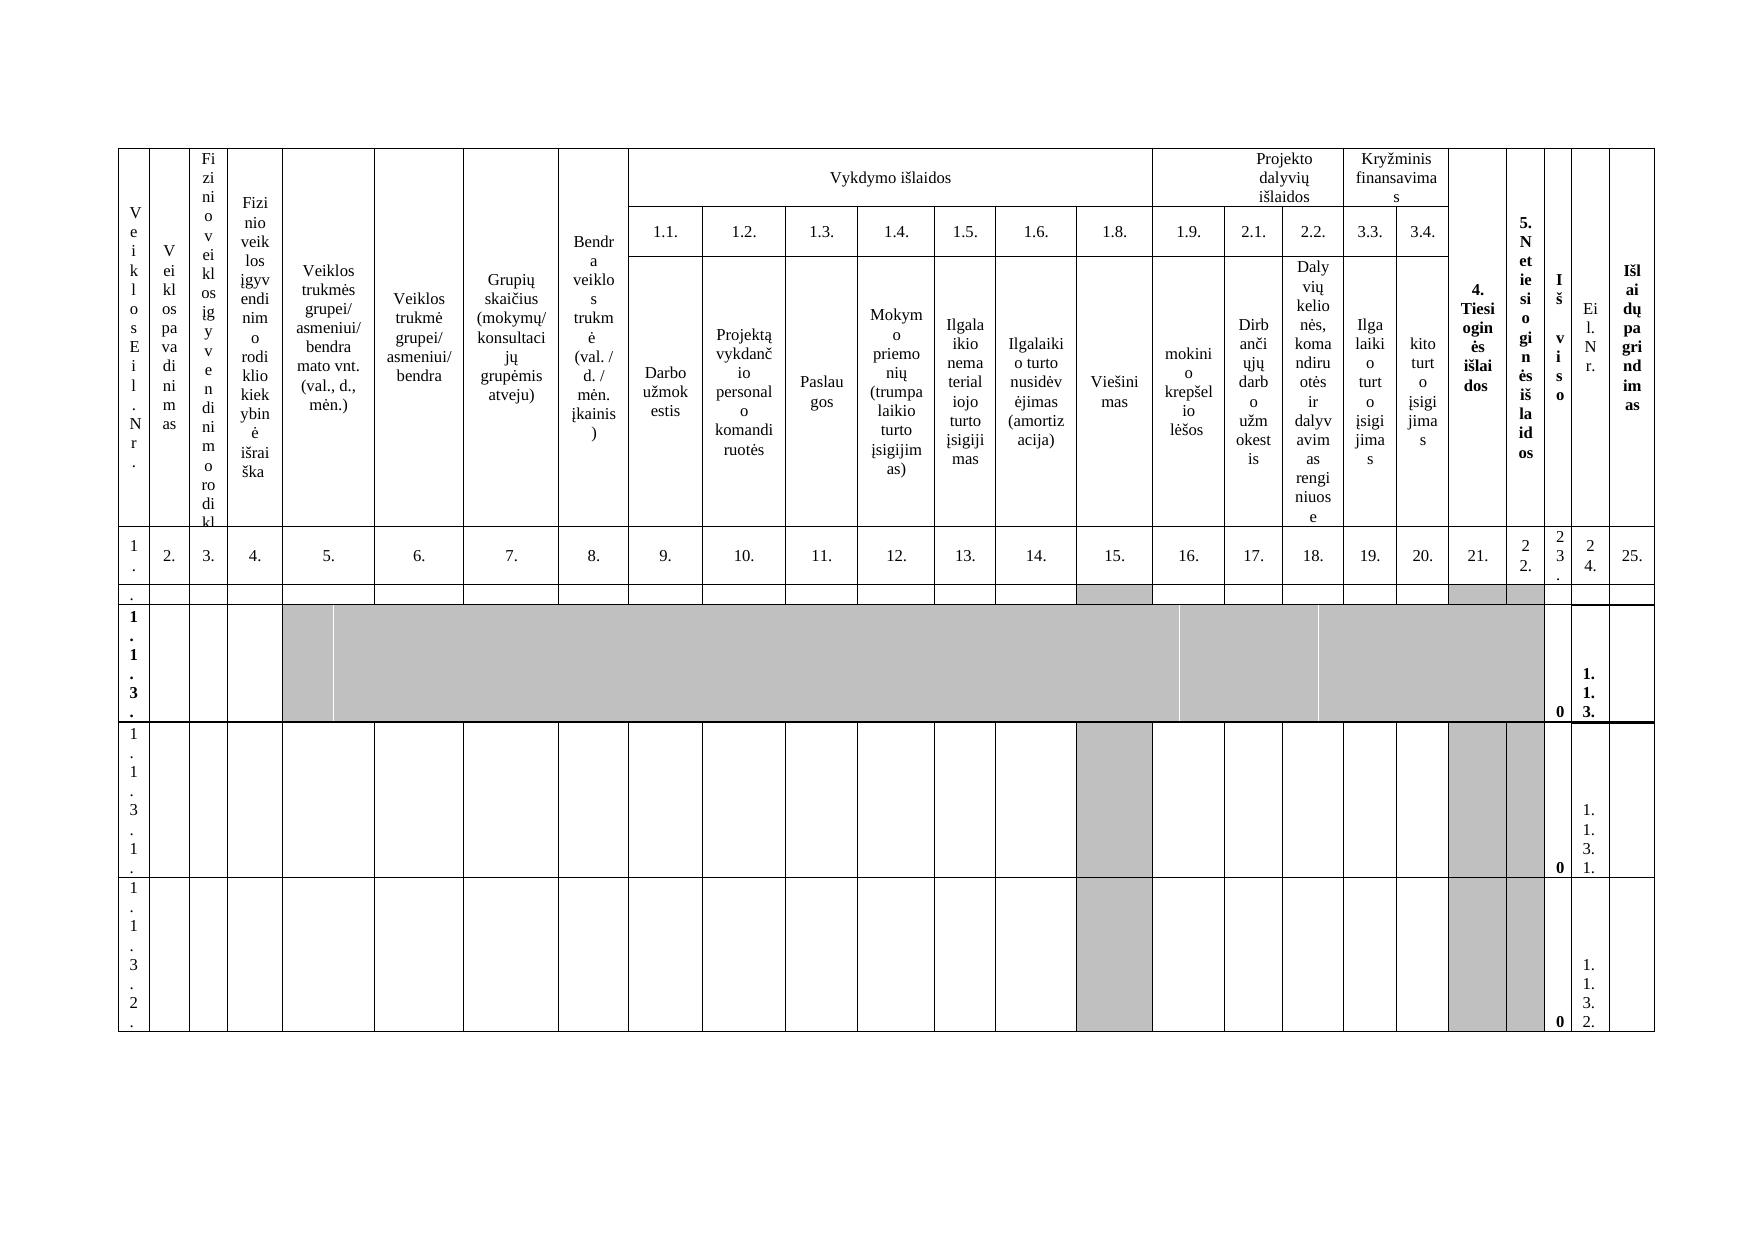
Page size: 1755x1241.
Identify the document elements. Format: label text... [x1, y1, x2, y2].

table_cell [586, 605, 659, 721]
table_header Veiklos pavadinimas [150, 149, 189, 526]
table_cell [1105, 605, 1179, 721]
table_cell [1397, 585, 1448, 604]
table_cell [1153, 585, 1224, 604]
table_cell [375, 878, 463, 1031]
table_cell [1283, 723, 1343, 877]
table_cell [375, 585, 463, 604]
table_cell Ilgalaikio turto įsigijimas [1344, 257, 1396, 526]
table_cell 22. [1507, 527, 1544, 584]
table_cell [375, 723, 463, 877]
table_cell [464, 878, 558, 1031]
table_cell [1077, 723, 1152, 877]
table_cell 1.9. [1153, 207, 1224, 256]
table_cell 1.1.3.2. [119, 878, 149, 1031]
table_cell [228, 585, 282, 604]
table_cell [858, 585, 934, 604]
table_cell [786, 878, 857, 1031]
table_cell [150, 585, 189, 604]
table_cell 0 [1545, 605, 1571, 721]
table_cell Dirbančiųjų darbo užmokestis [1225, 257, 1282, 526]
table_header [1153, 149, 1224, 206]
table_cell [1507, 878, 1544, 1031]
table_cell [1507, 723, 1544, 877]
table_cell [1484, 605, 1544, 721]
table_cell 24. [1572, 527, 1609, 584]
table_cell Dalyvių kelionės, komandiruotės ir dalyvavimas renginiuose [1283, 257, 1343, 526]
table_cell [739, 605, 816, 721]
table_cell 10. [703, 527, 785, 584]
table_header Iš viso [1545, 149, 1571, 526]
table_cell [858, 878, 934, 1031]
table_header Kryžminis finansavimas [1344, 149, 1448, 206]
table_cell 5. [283, 527, 374, 584]
table_cell [559, 585, 628, 604]
table_cell [1610, 878, 1654, 1031]
table_cell [1344, 585, 1396, 604]
table_cell [1344, 723, 1396, 877]
table_cell Ilgalaikio turto nusidėvėjimas (amortizacija) [996, 257, 1076, 526]
table_cell 1.1.3. [1572, 606, 1609, 721]
table_cell [935, 585, 995, 604]
table_cell [464, 585, 558, 604]
table_cell 8. [559, 527, 628, 584]
table_cell 23. [1545, 527, 1571, 584]
table_cell [786, 723, 857, 877]
table_cell 1.1.3.1. [1572, 724, 1609, 877]
table_cell [228, 878, 282, 1031]
table_cell kito turto įsigijimas [1397, 257, 1448, 526]
table_header Projekto dalyvių išlaidos [1225, 149, 1343, 206]
table_header Eil. Nr. [1572, 149, 1609, 526]
table_header Grupių skaičius (mokymų/ konsultacijų grupėmis atveju) [464, 149, 558, 526]
table_cell [1283, 585, 1343, 604]
table_cell [1449, 723, 1506, 877]
table_cell [703, 585, 785, 604]
table_cell 3.3. [1344, 207, 1396, 256]
table_cell [516, 605, 586, 721]
table_cell Projektą vykdančio personalo komandiruotės [703, 257, 785, 526]
table_cell [150, 878, 189, 1031]
table_cell . [119, 585, 149, 604]
table_cell [228, 723, 282, 877]
table_cell [1507, 585, 1544, 604]
table_cell 9. [629, 527, 702, 584]
table_cell [935, 878, 995, 1031]
table_cell 18. [1283, 527, 1343, 584]
table_cell 0 [1545, 878, 1571, 1031]
table_cell 1.1.3.2. [1572, 878, 1609, 1031]
table_cell [1283, 878, 1343, 1031]
table_cell [1610, 724, 1654, 877]
table_cell 1.8. [1077, 207, 1152, 256]
table_cell 7. [464, 527, 558, 584]
table_cell 1. [119, 527, 149, 584]
table_cell [996, 723, 1076, 877]
table_cell [283, 585, 374, 604]
table_cell [190, 585, 227, 604]
table_cell [283, 878, 374, 1031]
table_cell [228, 605, 282, 721]
table_cell Darbo užmokestis [629, 257, 702, 526]
table_cell mokinio krepšelio lėšos [1153, 257, 1224, 526]
table_cell [464, 723, 558, 877]
table_cell 4. [228, 527, 282, 584]
table_cell [1225, 878, 1282, 1031]
table_cell [1180, 605, 1257, 721]
table_cell [1397, 878, 1448, 1031]
table_header Vykdymo išlaidos [629, 149, 1152, 206]
table_cell Viešinimas [1077, 257, 1152, 526]
table_cell [1344, 878, 1396, 1031]
table_cell [1449, 585, 1506, 604]
table_cell 1.1.3. [119, 605, 149, 721]
table_cell 1.3. [786, 207, 857, 256]
table_cell 12. [858, 527, 934, 584]
table_header Bendra veiklos trukmė (val. / d. / mėn. įkainis) [559, 149, 628, 526]
table_cell 15. [1077, 527, 1152, 584]
table_cell [996, 585, 1076, 604]
table_cell [786, 585, 857, 604]
table_cell [334, 605, 424, 721]
table_cell 25. [1610, 527, 1654, 584]
table_cell [1545, 585, 1571, 604]
table_cell 1.1. [629, 207, 702, 256]
table_cell [1029, 605, 1105, 721]
table_cell 19. [1344, 527, 1396, 584]
table_cell [1257, 605, 1318, 721]
table_cell [1449, 878, 1506, 1031]
table_cell [1153, 878, 1224, 1031]
table_cell [629, 723, 702, 877]
table_cell 1.4. [858, 207, 934, 256]
table_cell [629, 585, 702, 604]
table_cell 2.1. [1225, 207, 1282, 256]
table_header 4. Tiesioginės išlaidos [1449, 149, 1506, 526]
table_cell [150, 605, 189, 721]
table_cell [559, 878, 628, 1031]
table_cell [971, 605, 1029, 721]
table_cell 2. [150, 527, 189, 584]
table_cell [559, 723, 628, 877]
table_cell 16. [1153, 527, 1224, 584]
table_cell [1077, 878, 1152, 1031]
table_cell [424, 605, 516, 721]
table_cell 11. [786, 527, 857, 584]
table_cell [1376, 605, 1428, 721]
table_header Fizinio veiklos įgyvendinimo rodiklio kiekybinė išraiška [228, 149, 282, 526]
table_header Veiklos Eil. Nr. [119, 149, 149, 526]
table_cell Ilgalaikio nematerialiojo turto įsigijimas [935, 257, 995, 526]
table_cell 6. [375, 527, 463, 584]
table_cell [1610, 606, 1654, 721]
table_cell [659, 605, 739, 721]
table_cell 14. [996, 527, 1076, 584]
table_cell 1.6. [996, 207, 1076, 256]
table_cell [190, 605, 227, 721]
table_cell 1.1.3.1. [119, 723, 149, 877]
table_cell [1077, 585, 1152, 604]
table_cell [629, 878, 702, 1031]
table_cell Paslaugos [786, 257, 857, 526]
table_header Veiklos trukmės grupei/ asmeniui/ bendra mato vnt. (val., d., mėn.) [283, 149, 374, 526]
table_cell [858, 723, 934, 877]
table_cell 0 [1545, 723, 1571, 877]
table_cell Mokymo priemonių (trumpalaikio turto įsigijimas) [858, 257, 934, 526]
table_cell [1610, 585, 1654, 604]
table_cell 3.4. [1397, 207, 1448, 256]
table_cell 1.5. [935, 207, 995, 256]
table_cell 3. [190, 527, 227, 584]
table_header 5. Netiesioginės išlaidos [1507, 149, 1544, 526]
table_cell 21. [1449, 527, 1506, 584]
table_cell [1319, 605, 1376, 721]
table_cell [1572, 585, 1609, 604]
table_cell [703, 878, 785, 1031]
table_cell [283, 723, 374, 877]
table_header Veiklos trukmė grupei/ asmeniui/ bendra [375, 149, 463, 526]
table_cell [283, 605, 333, 721]
table_cell [816, 605, 889, 721]
table_cell [150, 723, 189, 877]
table_cell [190, 878, 227, 1031]
table_cell [1153, 723, 1224, 877]
table_cell [1428, 605, 1484, 721]
table_cell [996, 878, 1076, 1031]
table_cell 20. [1397, 527, 1448, 584]
table_header Fizinio veiklos įgyvendinimo rodiklio mato vnt. (mokymų atveju – asmuo) [190, 149, 227, 526]
table_cell [190, 723, 227, 877]
table_cell [1225, 723, 1282, 877]
table_header Išlaidų pagrindimas [1610, 149, 1654, 526]
table_cell [889, 605, 971, 721]
table_cell [935, 723, 995, 877]
table_cell [703, 723, 785, 877]
table_cell [1225, 585, 1282, 604]
table_cell 2.2. [1283, 207, 1343, 256]
table_cell [1397, 723, 1448, 877]
table_cell 13. [935, 527, 995, 584]
table_cell 17. [1225, 527, 1282, 584]
table_cell 1.2. [703, 207, 785, 256]
